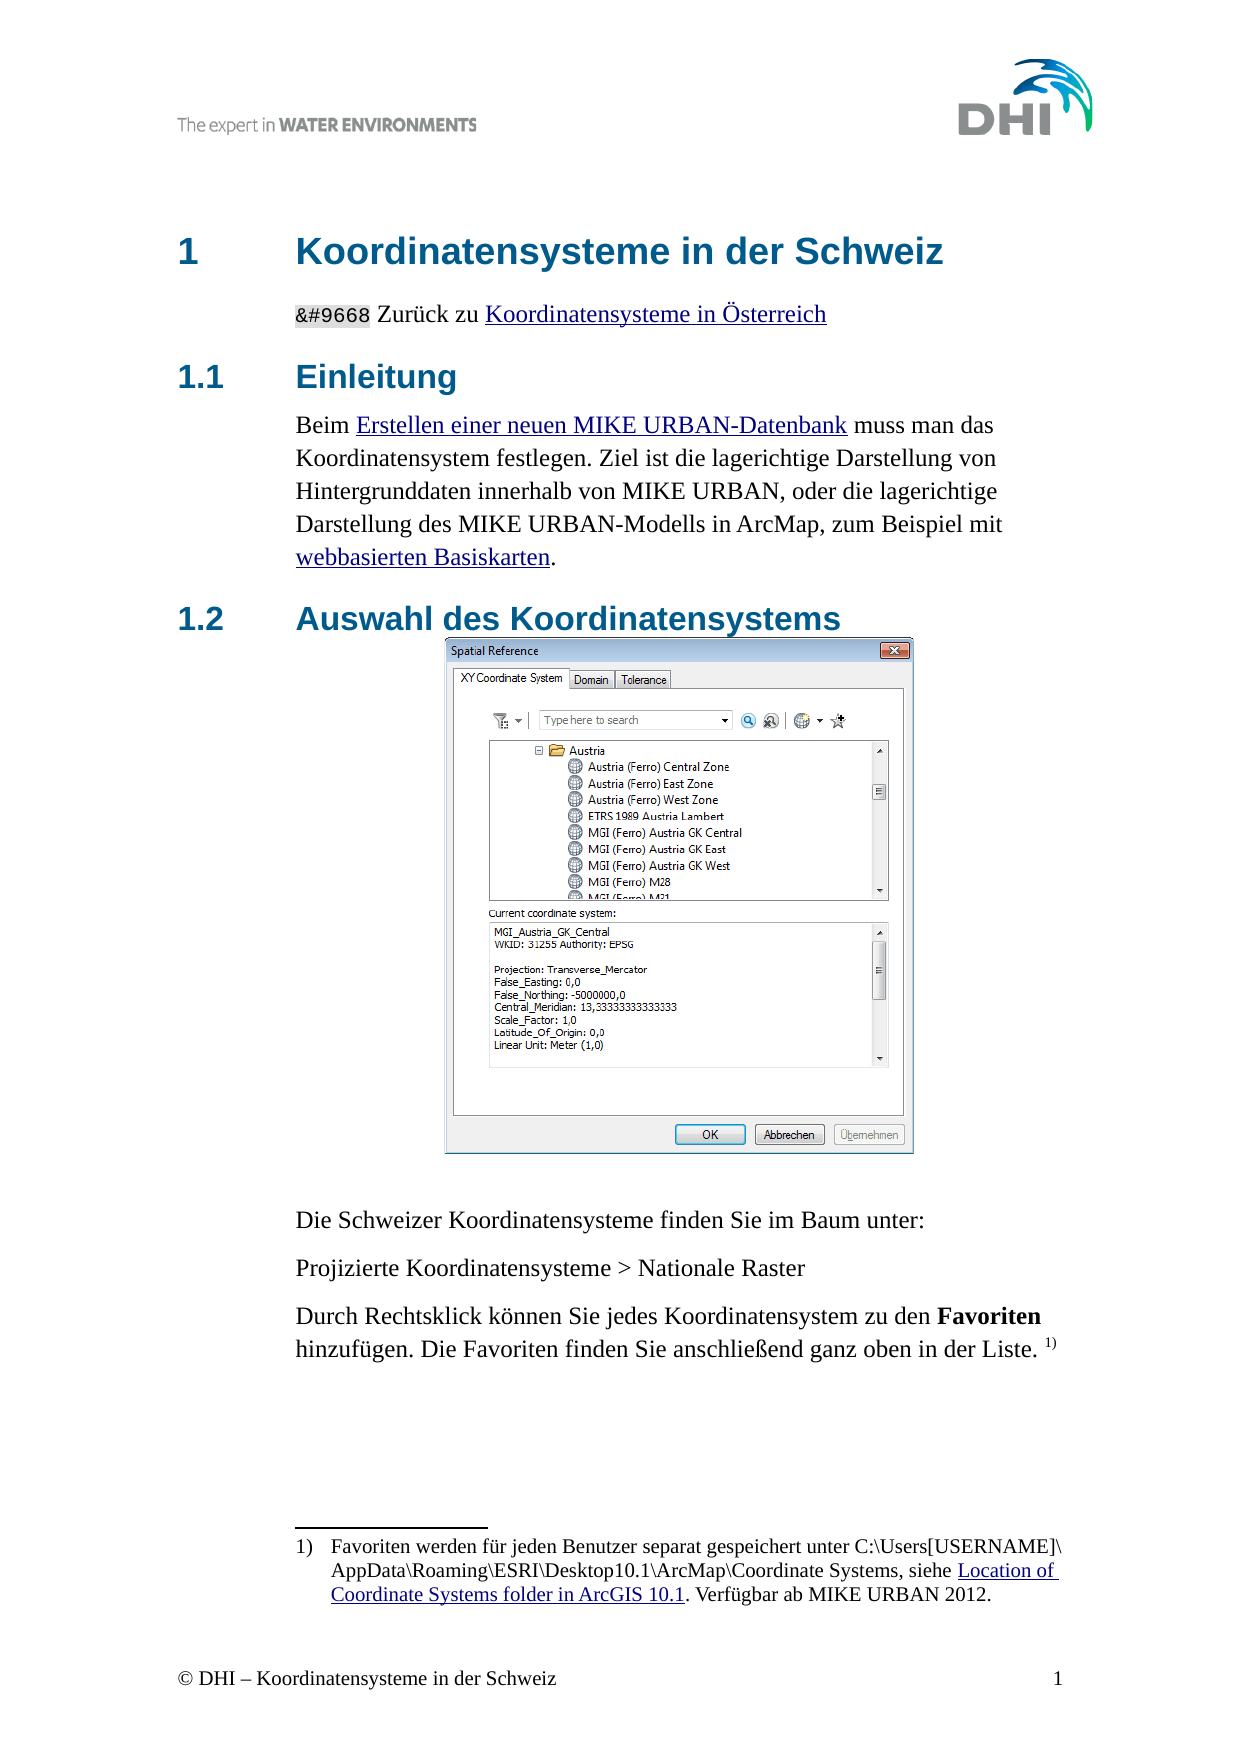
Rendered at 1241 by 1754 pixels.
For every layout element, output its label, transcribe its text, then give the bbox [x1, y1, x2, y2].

text Die Schweizer Koordinatensysteme finden Sie im Baum unter: [295, 1205, 1063, 1234]
text Durch Rechtsklick können Sie jedes Koordinatensystem zu den Favoriten hinzufügen. Die Favoriten finden Sie anschließend ganz oben in der Liste. [295, 1301, 1063, 1363]
text &#9668 Zurück zu Koordinatensysteme in Österreich [295, 299, 1063, 328]
text Favoriten werden für jeden Benutzer separat gespeichert unter C:\Users[USERNAME]\AppData\Roaming\ESRI\Desktop10.1\ArcMap\Coordinate Systems, siehe Location of Coordinate Systems folder in ArcGIS 10.1. Verfügbar ab MIKE URBAN 2012. [295, 1534, 1063, 1606]
subtitle Einleitung [177, 356, 1063, 395]
picture [444, 637, 914, 1154]
text Beim Erstellen einer neuen MIKE URBAN-Datenbank muss man das Koordinatensystem festlegen. Ziel ist die lagerichtige Darstellung von Hintergrunddaten innerhalb von MIKE URBAN, oder die lagerichtige Darstellung des MIKE URBAN-Modells in ArcMap, zum Beispiel mit webbasierten Basiskarten. [295, 410, 1063, 571]
picture [958, 59, 1093, 135]
subtitle Auswahl des Koordinatensystems [177, 599, 1063, 637]
text Projizierte Koordinatensysteme > Nationale Raster [295, 1253, 1063, 1282]
picture [177, 117, 477, 135]
subtitle Koordinatensysteme in der Schweiz [177, 229, 1063, 272]
